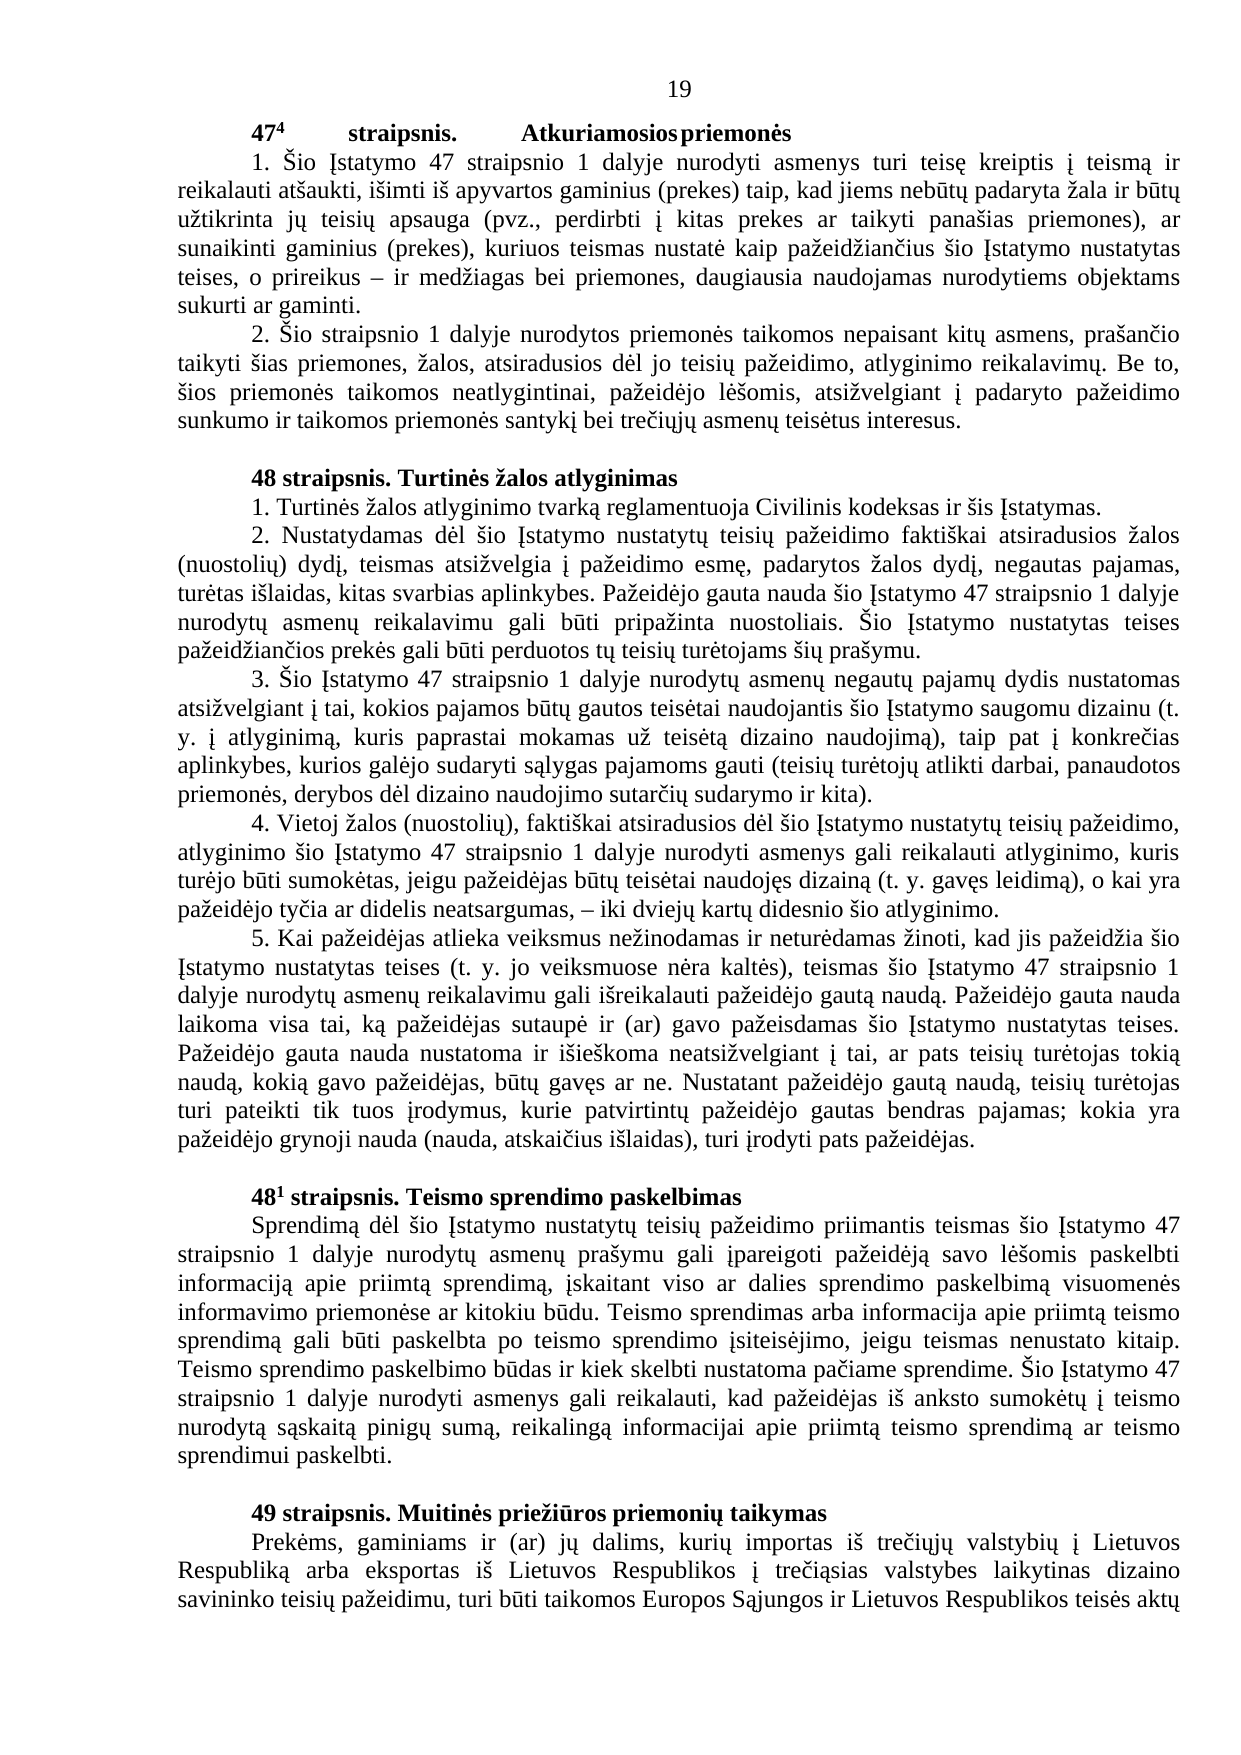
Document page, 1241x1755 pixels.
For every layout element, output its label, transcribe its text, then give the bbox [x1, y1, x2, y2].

text 1. Turtinės žalos atlyginimo tvarką reglamentuoja Civilinis kodeksas ir šis Įstatymas. [177, 492, 1181, 521]
text 48 straipsnis. Turtinės žalos atlyginimas [177, 463, 1181, 492]
text 2. Šio straipsnio 1 dalyje nurodytos priemonės taikomos nepaisant kitų asmens, prašančio taikyti šias priemones, žalos, atsiradusios dėl jo teisių pažeidimo, atlyginimo reikalavimų. Be to, šios priemonės taikomos neatlygintinai, pažeidėjo lėšomis, atsižvelgiant į padaryto pažeidimo sunkumo ir taikomos priemonės santykį bei trečiųjų asmenų teisėtus interesus. [177, 319, 1181, 434]
text 4. Vietoj žalos (nuostolių), faktiškai atsiradusios dėl šio Įstatymo nustatytų teisių pažeidimo, atlyginimo šio Įstatymo 47 straipsnio 1 dalyje nurodyti asmenys gali reikalauti atlyginimo, kuris turėjo būti sumokėtas, jeigu pažeidėjas būtų teisėtai naudojęs dizainą (t. y. gavęs leidimą), o kai yra pažeidėjo tyčia ar didelis neatsargumas, – iki dviejų kartų didesnio šio atlyginimo. [177, 808, 1181, 923]
text 3. Šio Įstatymo 47 straipsnio 1 dalyje nurodytų asmenų negautų pajamų dydis nustatomas atsižvelgiant į tai, kokios pajamos būtų gautos teisėtai naudojantis šio Įstatymo saugomu dizainu (t. y. į atlyginimą, kuris paprastai mokamas už teisėtą dizaino naudojimą), taip pat į konkrečias aplinkybes, kurios galėjo sudaryti sąlygas pajamoms gauti (teisių turėtojų atlikti darbai, panaudotos priemonės, derybos dėl dizaino naudojimo sutarčių sudarymo ir kita). [177, 664, 1181, 808]
text 474 straipsnis. Atkuriamosios priemonės [177, 118, 1181, 147]
text 2. Nustatydamas dėl šio Įstatymo nustatytų teisių pažeidimo faktiškai atsiradusios žalos (nuostolių) dydį, teismas atsižvelgia į pažeidimo esmę, padarytos žalos dydį, negautas pajamas, turėtas išlaidas, kitas svarbias aplinkybes. Pažeidėjo gauta nauda šio Įstatymo 47 straipsnio 1 dalyje nurodytų asmenų reikalavimu gali būti pripažinta nuostoliais. Šio Įstatymo nustatytas teises pažeidžiančios prekės gali būti perduotos tų teisių turėtojams šių prašymu. [177, 521, 1181, 664]
text 49 straipsnis. Muitinės priežiūros priemonių taikymas [177, 1498, 1181, 1527]
text 5. Kai pažeidėjas atlieka veiksmus nežinodamas ir neturėdamas žinoti, kad jis pažeidžia šio Įstatymo nustatytas teises (t. y. jo veiksmuose nėra kaltės), teismas šio Įstatymo 47 straipsnio 1 dalyje nurodytų asmenų reikalavimu gali išreikalauti pažeidėjo gautą naudą. Pažeidėjo gauta nauda laikoma visa tai, ką pažeidėjas sutaupė ir (ar) gavo pažeisdamas šio Įstatymo nustatytas teises. Pažeidėjo gauta nauda nustatoma ir išieškoma neatsižvelgiant į tai, ar pats teisių turėtojas tokią naudą, kokią gavo pažeidėjas, būtų gavęs ar ne. Nustatant pažeidėjo gautą naudą, teisių turėtojas turi pateikti tik tuos įrodymus, kurie patvirtintų pažeidėjo gautas bendras pajamas; kokia yra pažeidėjo grynoji nauda (nauda, atskaičius išlaidas), turi įrodyti pats pažeidėjas. [177, 923, 1181, 1153]
text Prekėms, gaminiams ir (ar) jų dalims, kurių importas iš trečiųjų valstybių į Lietuvos Respubliką arba eksportas iš Lietuvos Respublikos į trečiąsias valstybes laikytinas dizaino savininko teisių pažeidimu, turi būti taikomos Europos Sąjungos ir Lietuvos Respublikos teisės aktų [177, 1527, 1181, 1613]
text Sprendimą dėl šio Įstatymo nustatytų teisių pažeidimo priimantis teismas šio Įstatymo 47 straipsnio 1 dalyje nurodytų asmenų prašymu gali įpareigoti pažeidėją savo lėšomis paskelbti informaciją apie priimtą sprendimą, įskaitant viso ar dalies sprendimo paskelbimą visuomenės informavimo priemonėse ar kitokiu būdu. Teismo sprendimas arba informacija apie priimtą teismo sprendimą gali būti paskelbta po teismo sprendimo įsiteisėjimo, jeigu teismas nenustato kitaip. Teismo sprendimo paskelbimo būdas ir kiek skelbti nustatoma pačiame sprendime. Šio Įstatymo 47 straipsnio 1 dalyje nurodyti asmenys gali reikalauti, kad pažeidėjas iš anksto sumokėtų į teismo nurodytą sąskaitą pinigų sumą, reikalingą informacijai apie priimtą teismo sprendimą ar teismo sprendimui paskelbti. [177, 1211, 1181, 1469]
text 481 straipsnis. Teismo sprendimo paskelbimas [177, 1182, 1181, 1211]
text 1. Šio Įstatymo 47 straipsnio 1 dalyje nurodyti asmenys turi teisę kreiptis į teismą ir reikalauti atšaukti, išimti iš apyvartos gaminius (prekes) taip, kad jiems nebūtų padaryta žala ir būtų užtikrinta jų teisių apsauga (pvz., perdirbti į kitas prekes ar taikyti panašias priemones), ar sunaikinti gaminius (prekes), kuriuos teismas nustatė kaip pažeidžiančius šio Įstatymo nustatytas teises, o prireikus – ir medžiagas bei priemones, daugiausia naudojamas nurodytiems objektams sukurti ar gaminti. [177, 147, 1181, 319]
